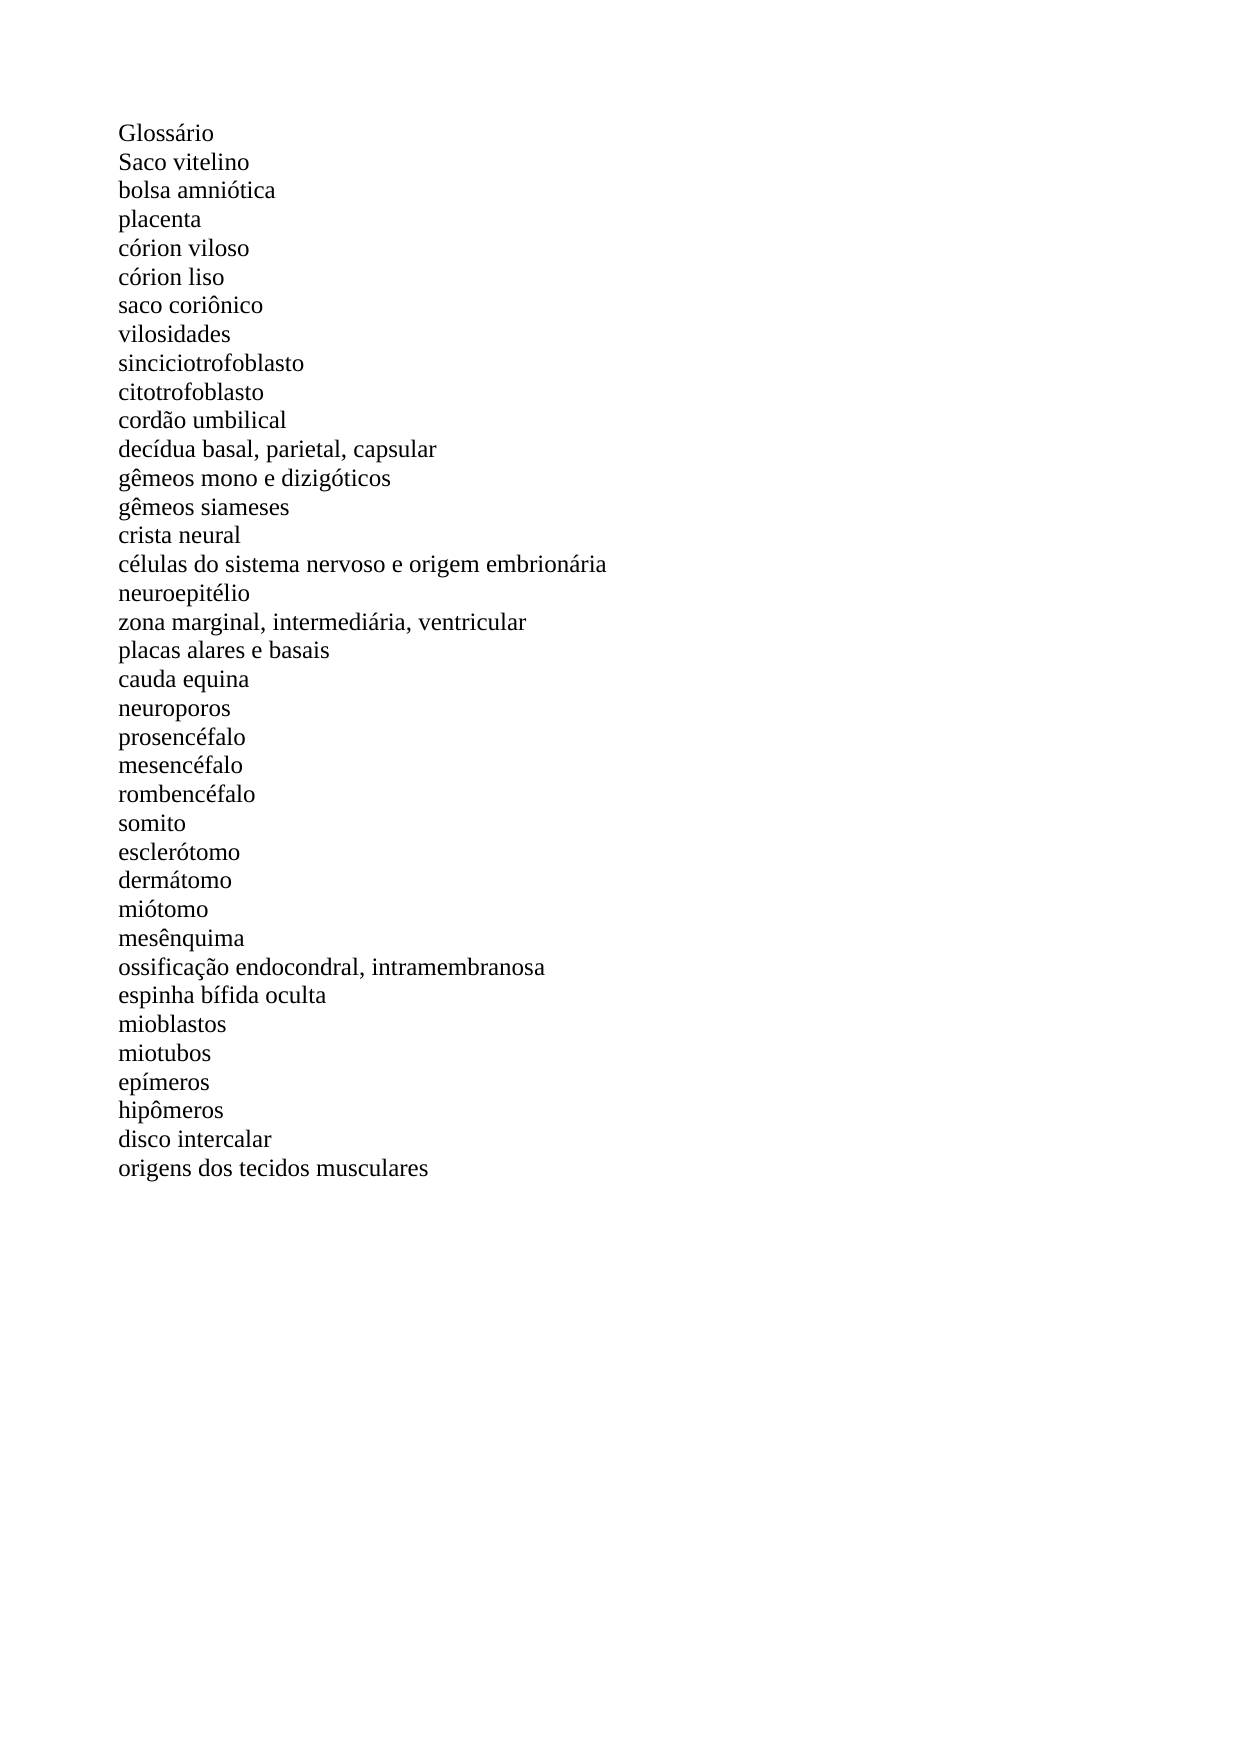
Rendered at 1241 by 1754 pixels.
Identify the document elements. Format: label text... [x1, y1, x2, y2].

text prosencéfalo [118, 722, 1122, 751]
text miótomo [118, 894, 1122, 923]
text decídua basal, parietal, capsular [118, 434, 1122, 463]
text cauda equina [118, 664, 1122, 693]
text citotrofoblasto [118, 377, 1122, 406]
text esclerótomo [118, 837, 1122, 866]
text placenta [118, 204, 1122, 233]
text mesencéfalo [118, 751, 1122, 779]
text miotubos [118, 1038, 1122, 1067]
text rombencéfalo [118, 779, 1122, 808]
text bolsa amniótica [118, 176, 1122, 204]
text somito [118, 808, 1122, 837]
text saco coriônico [118, 291, 1122, 319]
text córion liso [118, 262, 1122, 291]
text crista neural [118, 521, 1122, 549]
text mesênquima [118, 923, 1122, 952]
text ossificação endocondral, intramembranosa [118, 952, 1122, 981]
text sinciciotrofoblasto [118, 348, 1122, 377]
text epímeros [118, 1067, 1122, 1096]
text hipômeros [118, 1096, 1122, 1124]
text Glossário [118, 118, 1122, 147]
text origens dos tecidos musculares [118, 1153, 1122, 1182]
text vilosidades [118, 319, 1122, 348]
text mioblastos [118, 1009, 1122, 1038]
text cordão umbilical [118, 406, 1122, 434]
text córion viloso [118, 233, 1122, 262]
text células do sistema nervoso e origem embrionária [118, 549, 1122, 578]
text neuroepitélio [118, 578, 1122, 607]
text espinha bífida oculta [118, 981, 1122, 1009]
text gêmeos mono e dizigóticos [118, 463, 1122, 492]
text Saco vitelino [118, 147, 1122, 176]
text neuroporos [118, 693, 1122, 722]
text gêmeos siameses [118, 492, 1122, 521]
text zona marginal, intermediária, ventricular [118, 607, 1122, 636]
text disco intercalar [118, 1124, 1122, 1153]
text placas alares e basais [118, 636, 1122, 664]
text dermátomo [118, 866, 1122, 894]
